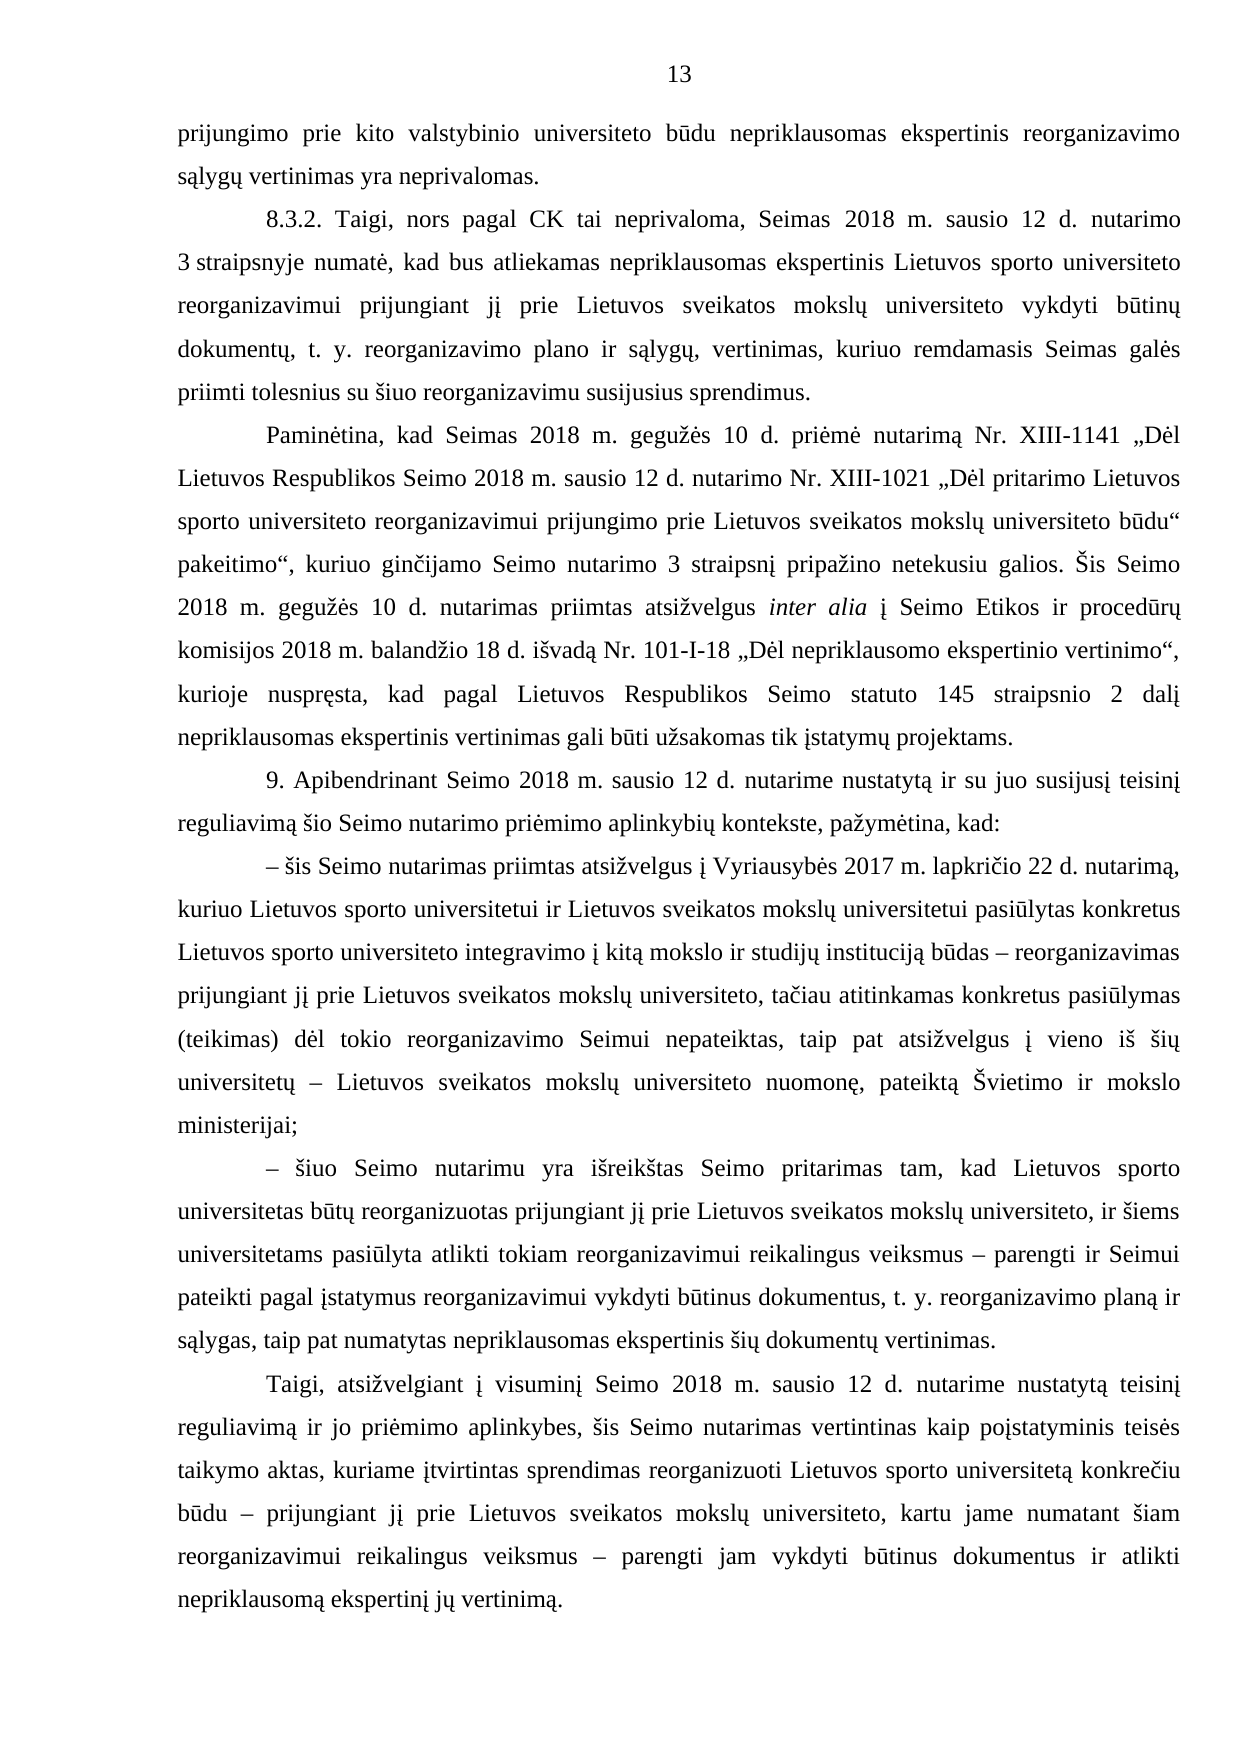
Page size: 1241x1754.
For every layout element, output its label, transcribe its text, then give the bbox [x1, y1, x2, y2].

text – šiuo Seimo nutarimu yra išreikštas Seimo pritarimas tam, kad Lietuvos sporto universitetas būtų reorganizuotas prijungiant jį prie Lietuvos sveikatos mokslų universiteto, ir šiems universitetams pasiūlyta atlikti tokiam reorganizavimui reikalingus veiksmus – parengti ir Seimui pateikti pagal įstatymus reorganizavimui vykdyti būtinus dokumentus, t. y. reorganizavimo planą ir sąlygas, taip pat numatytas nepriklausomas ekspertinis šių dokumentų vertinimas. [177, 1153, 1181, 1354]
text 8.3.2. Taigi, nors pagal CK tai neprivaloma, Seimas 2018 m. sausio 12 d. nutarimo 3 straipsnyje numatė, kad bus atliekamas nepriklausomas ekspertinis Lietuvos sporto universiteto reorganizavimui prijungiant jį prie Lietuvos sveikatos mokslų universiteto vykdyti būtinų dokumentų, t. y. reorganizavimo plano ir sąlygų, vertinimas, kuriuo remdamasis Seimas galės priimti tolesnius su šiuo reorganizavimu susijusius sprendimus. [177, 204, 1181, 406]
text Paminėtina, kad Seimas 2018 m. gegužės 10 d. priėmė nutarimą Nr. XIII-1141 „Dėl Lietuvos Respublikos Seimo 2018 m. sausio 12 d. nutarimo Nr. XIII-1021 „Dėl pritarimo Lietuvos sporto universiteto reorganizavimui prijungimo prie Lietuvos sveikatos mokslų universiteto būdu“ pakeitimo“, kuriuo ginčijamo Seimo nutarimo 3 straipsnį pripažino netekusiu galios. Šis Seimo 2018 m. gegužės 10 d. nutarimas priimtas atsižvelgus inter alia į Seimo Etikos ir procedūrų komisijos 2018 m. balandžio 18 d. išvadą Nr. 101-I-18 „Dėl nepriklausomo ekspertinio vertinimo“, kurioje nuspręsta, kad pagal Lietuvos Respublikos Seimo statuto 145 straipsnio 2 dalį nepriklausomas ekspertinis vertinimas gali būti užsakomas tik įstatymų projektams. [177, 420, 1181, 751]
text – šis Seimo nutarimas priimtas atsižvelgus į Vyriausybės 2017 m. lapkričio 22 d. nutarimą, kuriuo Lietuvos sporto universitetui ir Lietuvos sveikatos mokslų universitetui pasiūlytas konkretus Lietuvos sporto universiteto integravimo į kitą mokslo ir studijų instituciją būdas – reorganizavimas prijungiant jį prie Lietuvos sveikatos mokslų universiteto, tačiau atitinkamas konkretus pasiūlymas (teikimas) dėl tokio reorganizavimo Seimui nepateiktas, taip pat atsižvelgus į vieno iš šių universitetų – Lietuvos sveikatos mokslų universiteto nuomonę, pateiktą Švietimo ir mokslo ministerijai; [177, 851, 1181, 1139]
text Taigi, atsižvelgiant į visuminį Seimo 2018 m. sausio 12 d. nutarime nustatytą teisinį reguliavimą ir jo priėmimo aplinkybes, šis Seimo nutarimas vertintinas kaip poįstatyminis teisės taikymo aktas, kuriame įtvirtintas sprendimas reorganizuoti Lietuvos sporto universitetą konkrečiu būdu – prijungiant jį prie Lietuvos sveikatos mokslų universiteto, kartu jame numatant šiam reorganizavimui reikalingus veiksmus – parengti jam vykdyti būtinus dokumentus ir atlikti nepriklausomą ekspertinį jų vertinimą. [177, 1369, 1181, 1613]
text 9. Apibendrinant Seimo 2018 m. sausio 12 d. nutarime nustatytą ir su juo susijusį teisinį reguliavimą šio Seimo nutarimo priėmimo aplinkybių kontekste, pažymėtina, kad: [177, 765, 1181, 837]
text prijungimo prie kito valstybinio universiteto būdu nepriklausomas ekspertinis reorganizavimo sąlygų vertinimas yra neprivalomas. [177, 118, 1181, 190]
